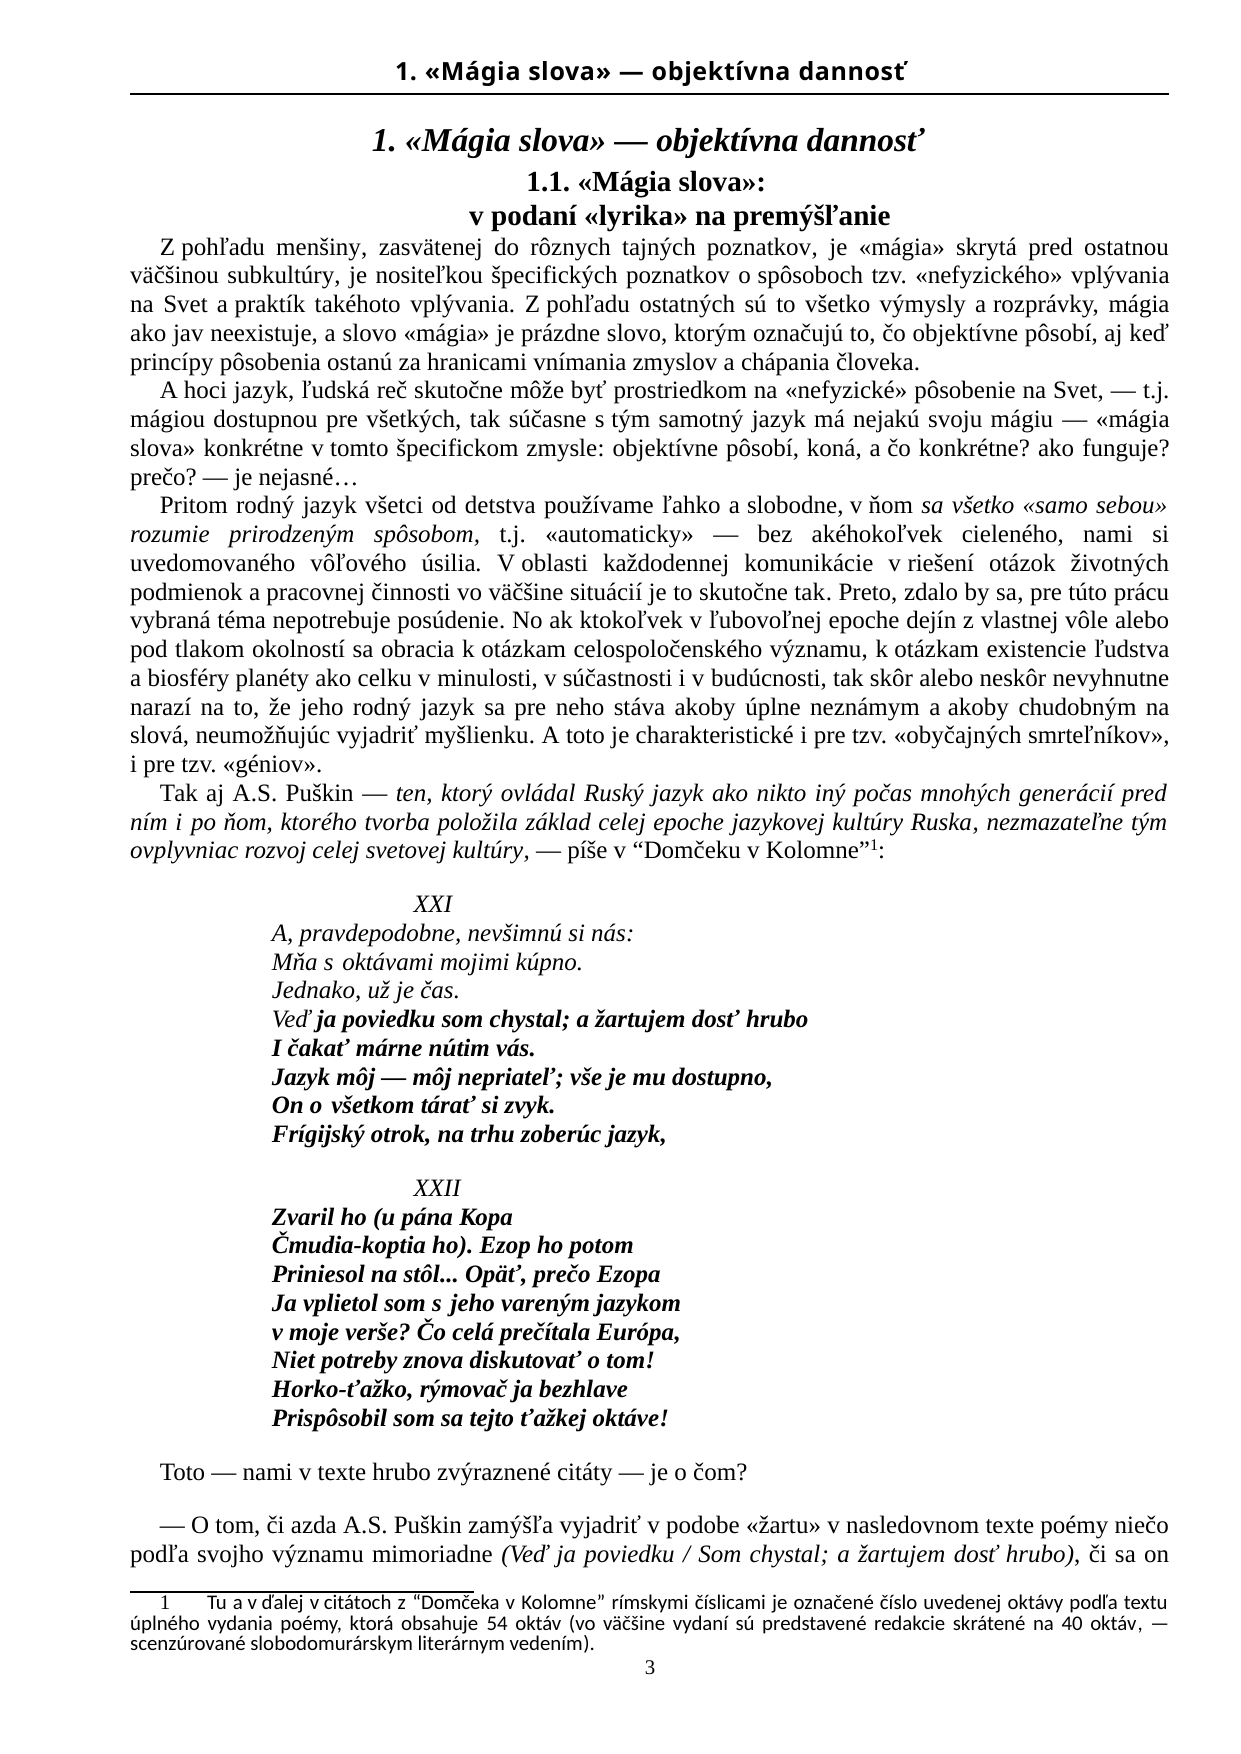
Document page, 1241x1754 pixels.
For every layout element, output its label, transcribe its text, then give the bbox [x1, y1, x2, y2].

text Pritom rodný jazyk všetci od detstva používame ľahko a slobodne, v ňom sa všetko «samo sebou» rozumie prirodzeným spôsobom, t.j. «аutomaticky» — bez akéhokoľvek cieleného, nami si uvedomovaného vôľového úsilia. V oblasti každodennej komunikácie v riešení otázok životných podmienok a pracovnej činnosti vo väčšine situácií je to skutočne tak. Preto, zdalo by sa, pre túto prácu vybraná téma nepotrebuje posúdenie. No ak ktokoľvek v ľubovoľnej epoche dejín z vlastnej vôle alebo pod tlakom okolností sa obracia k otázkam celospoločenského významu, k otázkam existencie ľudstva a biosféry planéty ako celku v minulosti, v súčastnosti i v budúcnosti, tak skôr alebo neskôr nevyhnutne narazí na to, že jeho rodný jazyk sa pre neho stáva akoby úplne neznámym a akoby chudobným na slová, neumožňujúc vyjadriť myšlienku. A toto je charakteristické i pre tzv. «obyčajných smrteľníkov», i pre tzv. «géniov». [130, 490, 1169, 778]
text Таk aj А.S. Puškin — ten, ktorý ovládal Ruský jazyk ako nikto iný počas mnohých generácií pred ním i po ňom, ktorého tvorba položila základ celej epoche jazykovej kultúry Ruska, nezmazateľne tým ovplyvniac rozvoj celej svetovej kultúry, — píše v “Domčeku v Kolomne”: [130, 778, 1169, 864]
text Z pohľadu menšiny, zasvätenej do rôznych tajných poznatkov, je «mágia» skrytá pred ostatnou väčšinou subkultúry, je nositeľkou špecifických poznatkov o spôsoboch tzv. «nefyzického» vplývania na Svet a praktík takéhoto vplývania. Z pohľadu ostatných sú to všetko výmysly a rozprávky, mágia ako jav neexistuje, а slovo «mágia» je prázdne slovo, ktorým označujú to, čo objektívne pôsobí, aj keď princípy pôsobenia ostanú za hranicami vnímania zmyslov a chápania človeka. [130, 232, 1169, 375]
text XXI А, pravdepodobne, nevšimnú si nás: Мňa s oktávami mojimi kúpno. Jednako, už je čas. Veď ja poviedku som chystal; а žartujem dosť hrubo I čakať márne nútim vás. Jazyk môj — môj nepriateľ; vše je mu dostupno, Оn o všetkom tárať si zvyk. Frígijský otrok, na trhu zoberúc jazyk, [272, 889, 1169, 1148]
text Toto — nami v texte hrubo zvýraznené citáty — je o čom? [130, 1457, 1169, 1485]
subtitle 1. «Мágia slova» — оbjektívna dannosť [130, 120, 1169, 158]
text — О tom, či azda А.S. Puškin zamýšľa vyjadriť v podobe «žartu» v nasledovnom texte poémy niečо podľa svojho významu mimoriadne (Veď ja poviedku / Som chystal; а žartujem dosť hrubo), či sa on [130, 1510, 1169, 1568]
subtitle 1.1. «Мágia slova»: v podaní «lyrika» na premýšľanie [130, 164, 1169, 232]
text A hoci jazyk, ľudská reč skutočne môže byť prostriedkom na «nefyzické» pôsobenie na Svet, — t.j. mágiou dostupnou pre všetkých, tak súčasne s tým samotný jazyk má nejakú svoju mágiu — «mágia slova» konkrétne v tomto špecifickom zmysle: оbjektívne pôsobí, koná, a čo konkrétne? ako funguje? prečo? — je nejasné… [130, 375, 1169, 490]
text XXII Zvaril ho (u pána Коpa Čmudia-koptia ho). Ezop ho potom Priniesol na stôl... Оpäť, prečo Ezopa Ja vplietol som s jeho vareným jazykom v moje verše? Čo celá prečítala Európa, Niet potreby znova diskutovať o tom! Horko-ťažko, rýmovač ja bezhlave Prispôsobil som sa tejto ťažkej oktáve! [272, 1173, 1169, 1432]
text Tu a v ďalej v citátoch z “Domčeka v Kolomne” rímskymi číslicami je označené číslo uvedenej oktávy podľa textu úplného vydania poémy, ktorá obsahuje 54 оktáv (vo väčšine vydaní sú predstavené redakcie skrátené na 40 oktáv, — scenzúrované slobodomurárskym literárnym vedením). [130, 1592, 1169, 1655]
